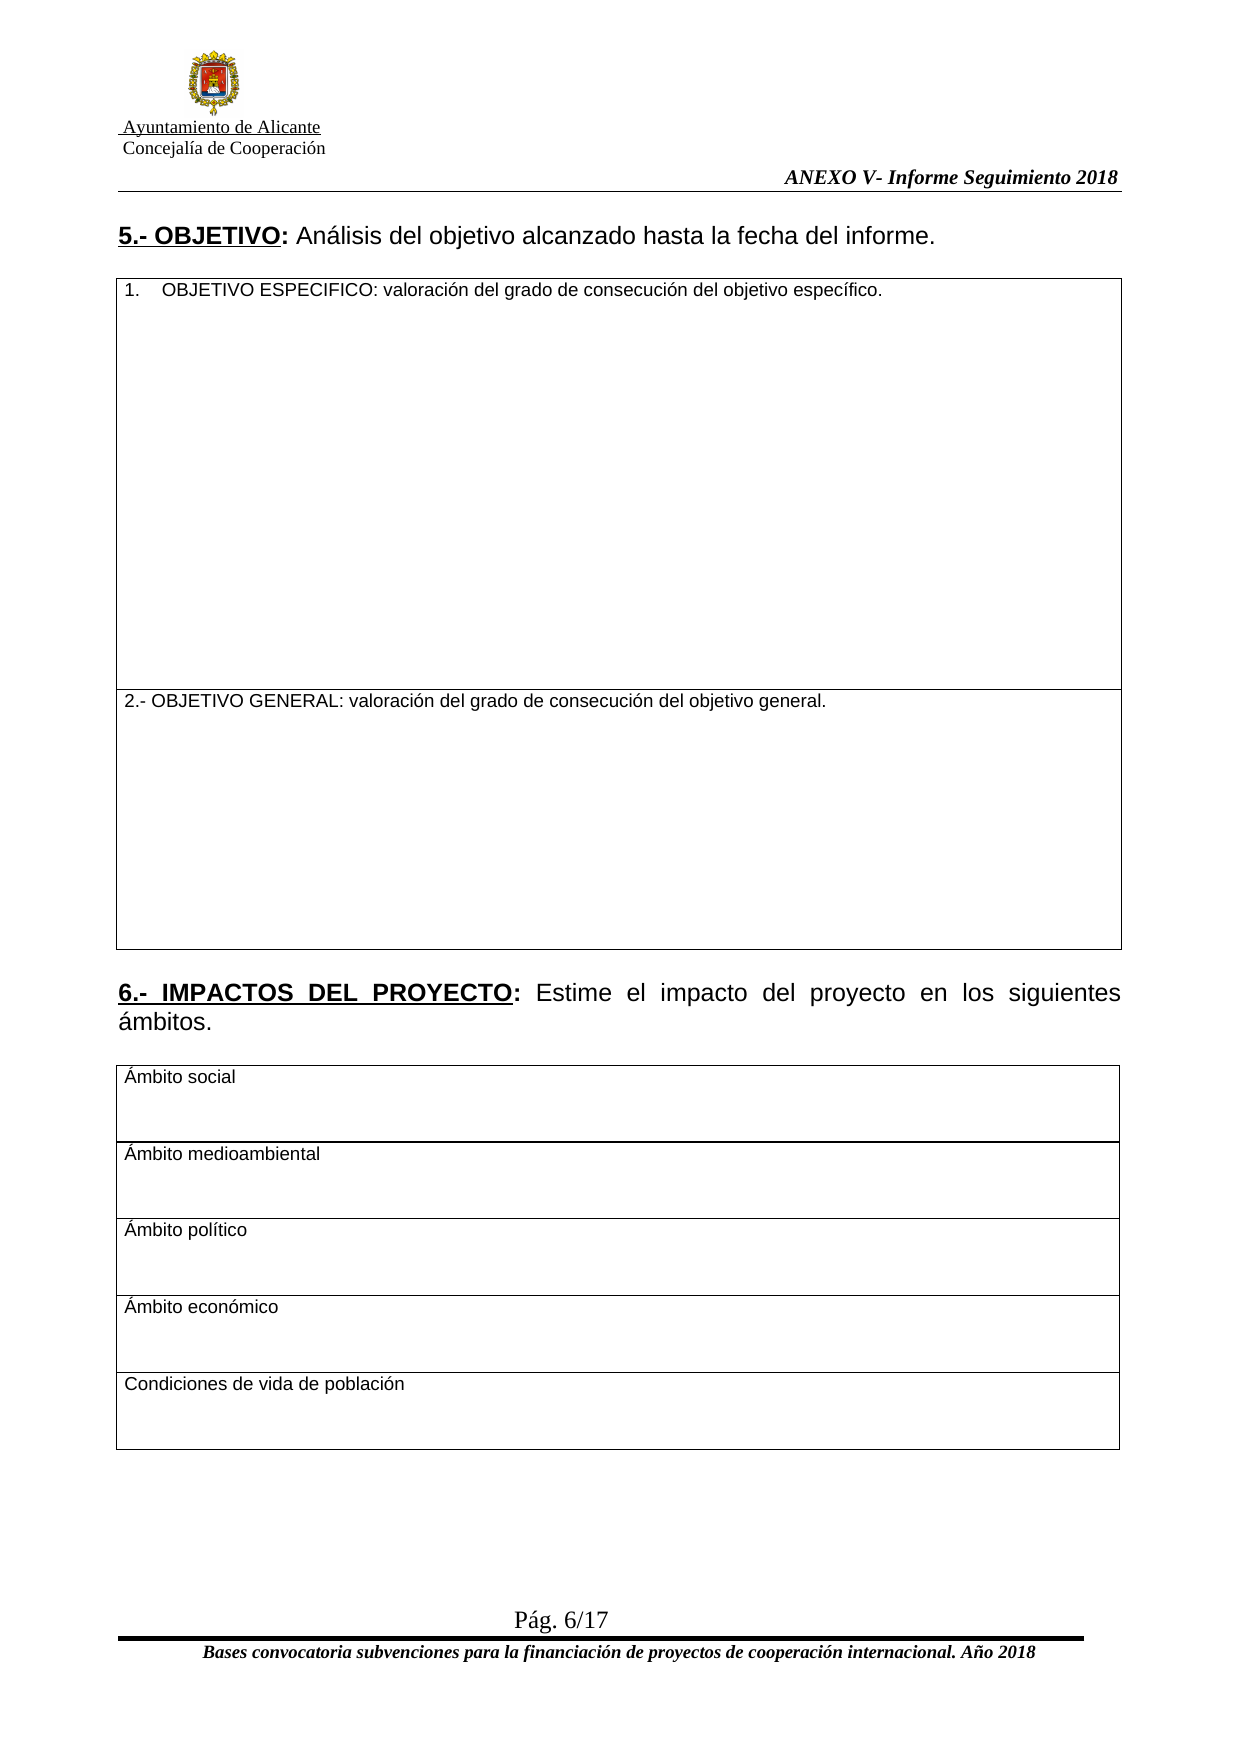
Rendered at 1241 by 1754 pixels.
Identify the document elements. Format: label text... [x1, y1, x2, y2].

table_cell Condiciones de vida de población [117, 1373, 1119, 1448]
text 6.- IMPACTOS DEL PROYECTO: Estime el impacto del proyecto en los siguientes ámbitos. [118, 978, 1122, 1036]
table_cell Ámbito económico [117, 1296, 1119, 1372]
picture [184, 49, 244, 118]
table_cell 2.- OBJETIVO GENERAL: valoración del grado de consecución del objetivo general. [117, 690, 1121, 949]
table_cell Ámbito medioambiental [117, 1143, 1119, 1218]
text 5.- OBJETIVO: Análisis del objetivo alcanzado hasta la fecha del informe. [118, 221, 1122, 249]
table_cell Ámbito político [117, 1219, 1119, 1295]
table_header OBJETIVO ESPECIFICO: valoración del grado de consecución del objetivo específico. [117, 279, 1121, 689]
table_header Ámbito social [117, 1066, 1119, 1141]
